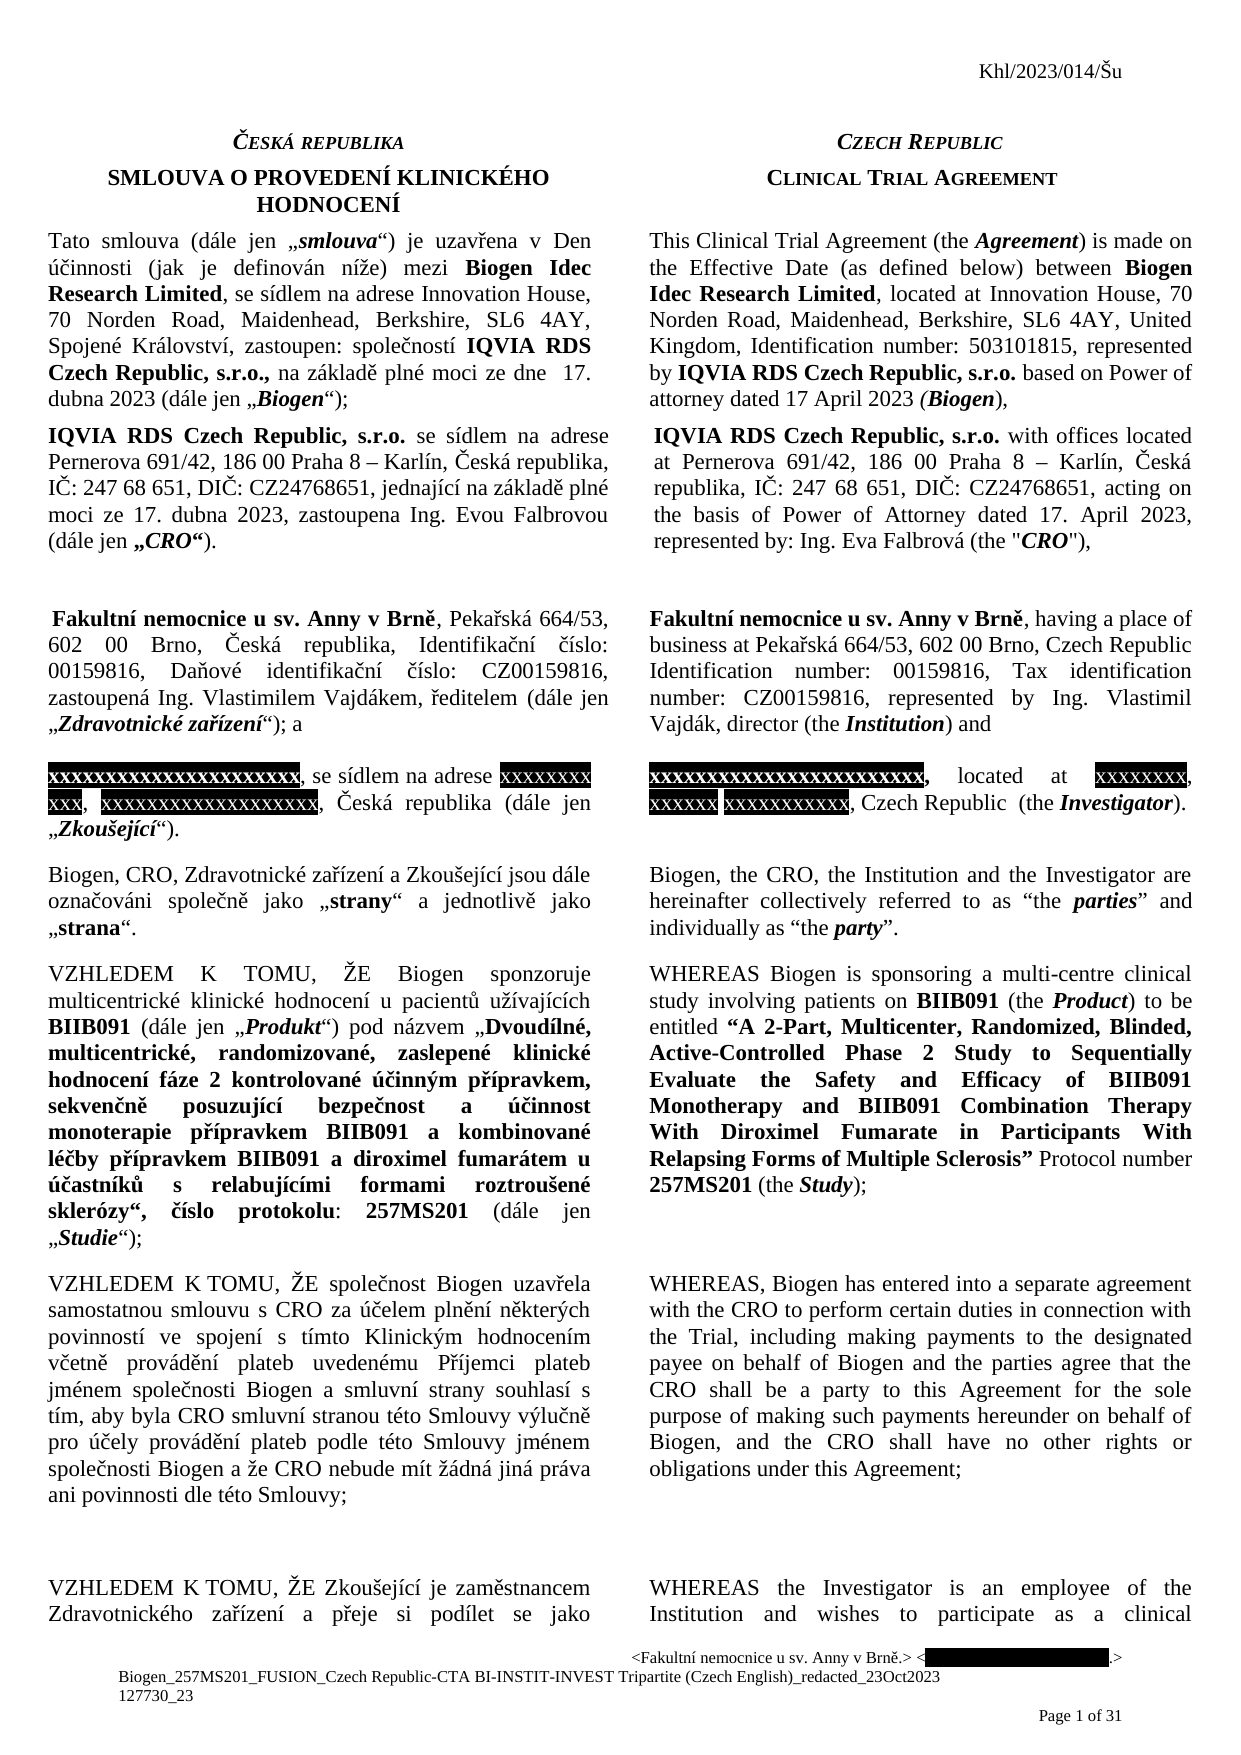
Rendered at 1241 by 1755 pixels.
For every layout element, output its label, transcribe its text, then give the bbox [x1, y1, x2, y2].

table_cell Biogen, CRO, Zdravotnické zařízení a Zkoušející jsou dále označováni společně jako „strany“ a jednotlivě jako „strana“. [37, 851, 620, 950]
table_header Česká republika [37, 118, 620, 164]
table_cell VZHLEDEM K TOMU, ŽE společnost Biogen uzavřela samostatnou smlouvu s CRO za účelem plnění některých povinností ve spojení s tímto Klinickým hodnocením včetně provádění plateb uvedenému Příjemci plateb jménem společnosti Biogen a smluvní strany souhlasí s tím, aby byla CRO smluvní stranou této Smlouvy výlučně pro účely provádění plateb podle této Smlouvy jménem společnosti Biogen a že CRO nebude mít žádná jiná práva ani povinnosti dle této Smlouvy; [37, 1260, 620, 1564]
table_cell This Clinical Trial Agreement (the Agreement) is made on the Effective Date (as defined below) between Biogen Idec Research Limited, located at Innovation House, 70 Norden Road, Maidenhead, Berkshire, SL6 4AY, United Kingdom, Identification number: 503101815, represented by IQVIA RDS Czech Republic, s.r.o. based on Power of attorney dated 17 April 2023 (Biogen), [620, 217, 1204, 422]
table_cell Fakultní nemocnice u sv. Anny v Brně, Pekařská 664/53, 602 00 Brno, Česká republika, Identifikační číslo: 00159816, Daňové identifikační číslo: CZ00159816, zastoupená Ing. Vlastimilem Vajdákem, ředitelem (dále jen „Zdravotnické zařízení“); a [37, 600, 620, 752]
table_cell Tato smlouva (dále jen „smlouva“) je uzavřena v Den účinnosti (jak je definován níže) mezi Biogen Idec Research Limited, se sídlem na adrese Innovation House, 70 Norden Road, Maidenhead, Berkshire, SL6 4AY, Spojené Království, zastoupen: společností IQVIA RDS Czech Republic, s.r.o., na základě plné moci ze dne 17. dubna 2023 (dále jen „Biogen“); [37, 217, 620, 422]
table_cell WHEREAS Biogen is sponsoring a multi-centre clinical study involving patients on BIIB091 (the Product) to be entitled “A 2-Part, Multicenter, Randomized, Blinded, Active-Controlled Phase 2 Study to Sequentially Evaluate the Safety and Efficacy of BIIB091 Monotherapy and BIIB091 Combination Therapy With Diroximel Fumarate in Participants With Relapsing Forms of Multiple Sclerosis” Protocol number 257MS201 (the Study); [620, 950, 1204, 1260]
table_cell IQVIA RDS Czech Republic, s.r.o. se sídlem na adrese Pernerova 691/42, 186 00 Praha 8 – Karlín, Česká republika, IČ: 247 68 651, DIČ: CZ24768651, jednající na základě plné moci ze 17. dubna 2023, zastoupena Ing. Evou Falbrovou (dále jen „CRO“). [37, 422, 620, 600]
table_cell IQVIA RDS Czech Republic, s.r.o. with offices located at Pernerova 691/42, 186 00 Praha 8 – Karlín, Česká republika, IČ: 247 68 651, DIČ: CZ24768651, acting on the basis of Power of Attorney dated 17. April 2023, represented by: Ing. Eva Falbrová (the "CRO"), [620, 422, 1204, 600]
table_cell xxxxxxxxxxxxxxxxxxxxxxxx, located at xxxxxxxx, xxxxxx xxxxxxxxxxx, Czech Republic (the Investigator). [620, 752, 1204, 851]
table_cell VZHLEDEM K TOMU, ŽE Biogen sponzoruje multicentrické klinické hodnocení u pacientů užívajících BIIB091 (dále jen „Produkt“) pod názvem „Dvoudílné, multicentrické, randomizované, zaslepené klinické hodnocení fáze 2 kontrolované účinným přípravkem, sekvenčně posuzující bezpečnost a účinnost monoterapie přípravkem BIIB091 a kombinované léčby přípravkem BIIB091 a diroximel fumarátem u účastníků s relabujícími formami roztroušené sklerózy“, číslo protokolu: 257MS201 (dále jen „Studie“); [37, 950, 620, 1260]
table_cell WHEREAS, Biogen has entered into a separate agreement with the CRO to perform certain duties in connection with the Trial, including making payments to the designated payee on behalf of Biogen and the parties agree that the CRO shall be a party to this Agreement for the sole purpose of making such payments hereunder on behalf of Biogen, and the CRO shall have no other rights or obligations under this Agreement; [620, 1260, 1204, 1564]
table_cell Biogen, the CRO, the Institution and the Investigator are hereinafter collectively referred to as “the parties” and individually as “the party”. [620, 851, 1204, 950]
table_cell Clinical Trial Agreement [620, 165, 1204, 217]
table_cell Fakultní nemocnice u sv. Anny v Brně, having a place of business at Pekařská 664/53, 602 00 Brno, Czech Republic Identification number: 00159816, Tax identification number: CZ00159816, represented by Ing. Vlastimil Vajdák, director (the Institution) and [620, 600, 1204, 752]
table_cell VZHLEDEM K TOMU, ŽE Zkoušející je zaměstnancem Zdravotnického zařízení a přeje si podílet se jako [37, 1564, 620, 1626]
table_header Czech Republic [620, 118, 1204, 164]
table_cell WHEREAS the Investigator is an employee of the Institution and wishes to participate as a clinical [620, 1564, 1204, 1626]
table_cell SMLOUVA O PROVEDENÍ KLINICKÉHO HODNOCENÍ [37, 165, 620, 217]
table_cell xxxxxxxxxxxxxxxxxxxxxx, se sídlem na adrese xxxxxxxx xxx, xxxxxxxxxxxxxxxxxxx, Česká republika (dále jen „Zkoušející“). [37, 752, 620, 851]
